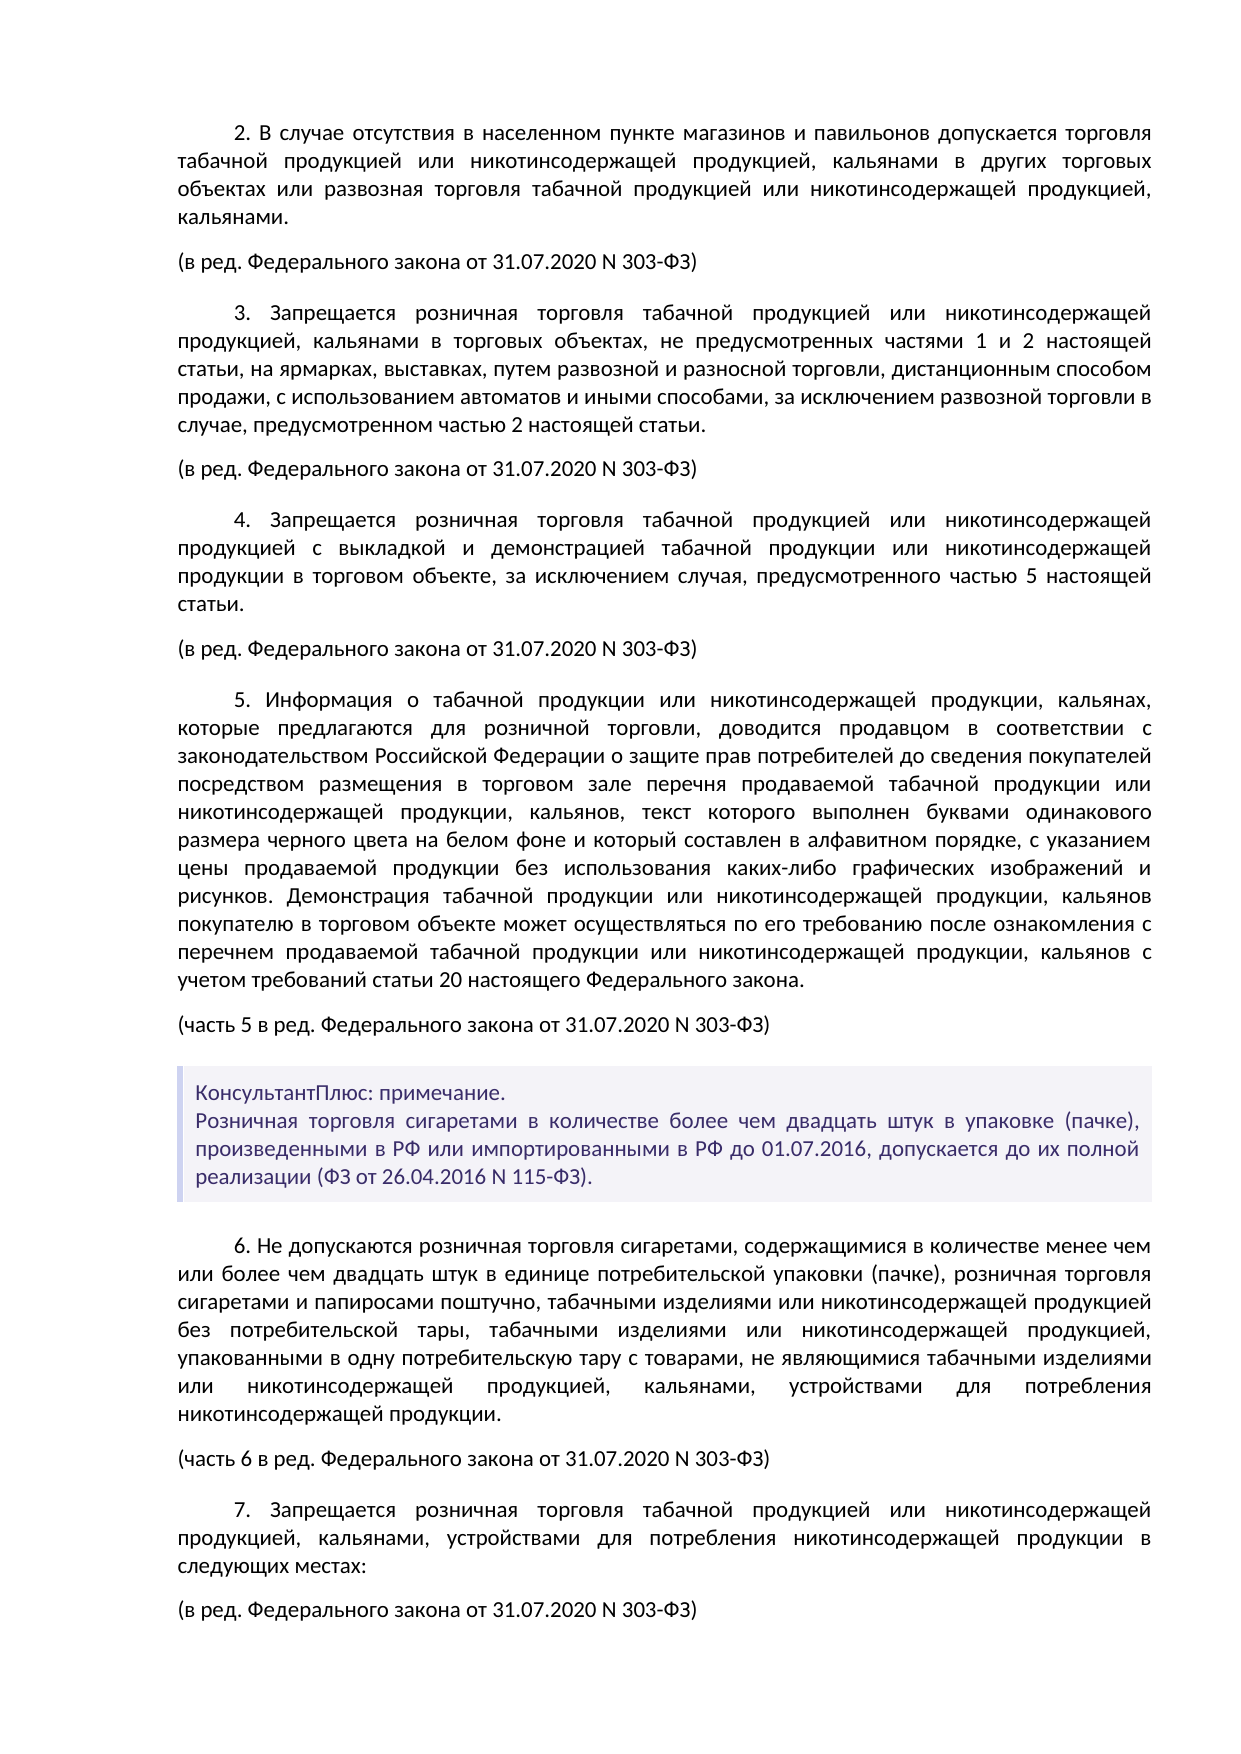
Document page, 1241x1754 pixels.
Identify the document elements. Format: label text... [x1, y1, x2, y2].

table_header [184, 1066, 195, 1202]
text (часть 6 в ред. Федерального закона от 31.07.2020 N 303-ФЗ) [177, 1444, 1152, 1472]
text 7. Запрещается розничная торговля табачной продукцией или никотинсодержащей продукцией, кальянами, устройствами для потребления никотинсодержащей продукции в следующих местах: [177, 1495, 1152, 1579]
text (в ред. Федерального закона от 31.07.2020 N 303-ФЗ) [177, 247, 1152, 275]
text 4. Запрещается розничная торговля табачной продукцией или никотинсодержащей продукцией с выкладкой и демонстрацией табачной продукции или никотинсодержащей продукции в торговом объекте, за исключением случая, предусмотренного частью 5 настоящей статьи. [177, 506, 1152, 618]
text 3. Запрещается розничная торговля табачной продукцией или никотинсодержащей продукцией, кальянами в торговых объектах, не предусмотренных частями 1 и 2 настоящей статьи, на ярмарках, выставках, путем развозной и разносной торговли, дистанционным способом продажи, с использованием автоматов и иными способами, за исключением развозной торговли в случае, предусмотренном частью 2 настоящей статьи. [177, 298, 1152, 438]
text 6. Не допускаются розничная торговля сигаретами, содержащимися в количестве менее чем или более чем двадцать штук в единице потребительской упаковки (пачке), розничная торговля сигаретами и папиросами поштучно, табачными изделиями или никотинсодержащей продукцией без потребительской тары, табачными изделиями или никотинсодержащей продукцией, упакованными в одну потребительскую тару с товарами, не являющимися табачными изделиями или никотинсодержащей продукцией, кальянами, устройствами для потребления никотинсодержащей продукции. [177, 1231, 1152, 1427]
text 2. В случае отсутствия в населенном пункте магазинов и павильонов допускается торговля табачной продукцией или никотинсодержащей продукцией, кальянами в других торговых объектах или развозная торговля табачной продукцией или никотинсодержащей продукцией, кальянами. [177, 118, 1152, 230]
text (часть 5 в ред. Федерального закона от 31.07.2020 N 303-ФЗ) [177, 1010, 1152, 1038]
text (в ред. Федерального закона от 31.07.2020 N 303-ФЗ) [177, 454, 1152, 483]
table_header КонсультантПлюс: примечание. Розничная торговля сигаретами в количестве более чем двадцать штук в упаковке (пачке), произведенными в РФ или импортированными в РФ до 01.07.2016, допускается до их полной реализации (ФЗ от 26.04.2016 N 115-ФЗ). [195, 1066, 1140, 1202]
text 5. Информация о табачной продукции или никотинсодержащей продукции, кальянах, которые предлагаются для розничной торговли, доводится продавцом в соответствии с законодательством Российской Федерации о защите прав потребителей до сведения покупателей посредством размещения в торговом зале перечня продаваемой табачной продукции или никотинсодержащей продукции, кальянов, текст которого выполнен буквами одинакового размера черного цвета на белом фоне и который составлен в алфавитном порядке, с указанием цены продаваемой продукции без использования каких-либо графических изображений и рисунков. Демонстрация табачной продукции или никотинсодержащей продукции, кальянов покупателю в торговом объекте может осуществляться по его требованию после ознакомления с перечнем продаваемой табачной продукции или никотинсодержащей продукции, кальянов с учетом требований статьи 20 настоящего Федерального закона. [177, 685, 1152, 993]
text (в ред. Федерального закона от 31.07.2020 N 303-ФЗ) [177, 1596, 1152, 1623]
text (в ред. Федерального закона от 31.07.2020 N 303-ФЗ) [177, 634, 1152, 662]
table_header [1140, 1066, 1152, 1202]
table_header [177, 1066, 183, 1202]
